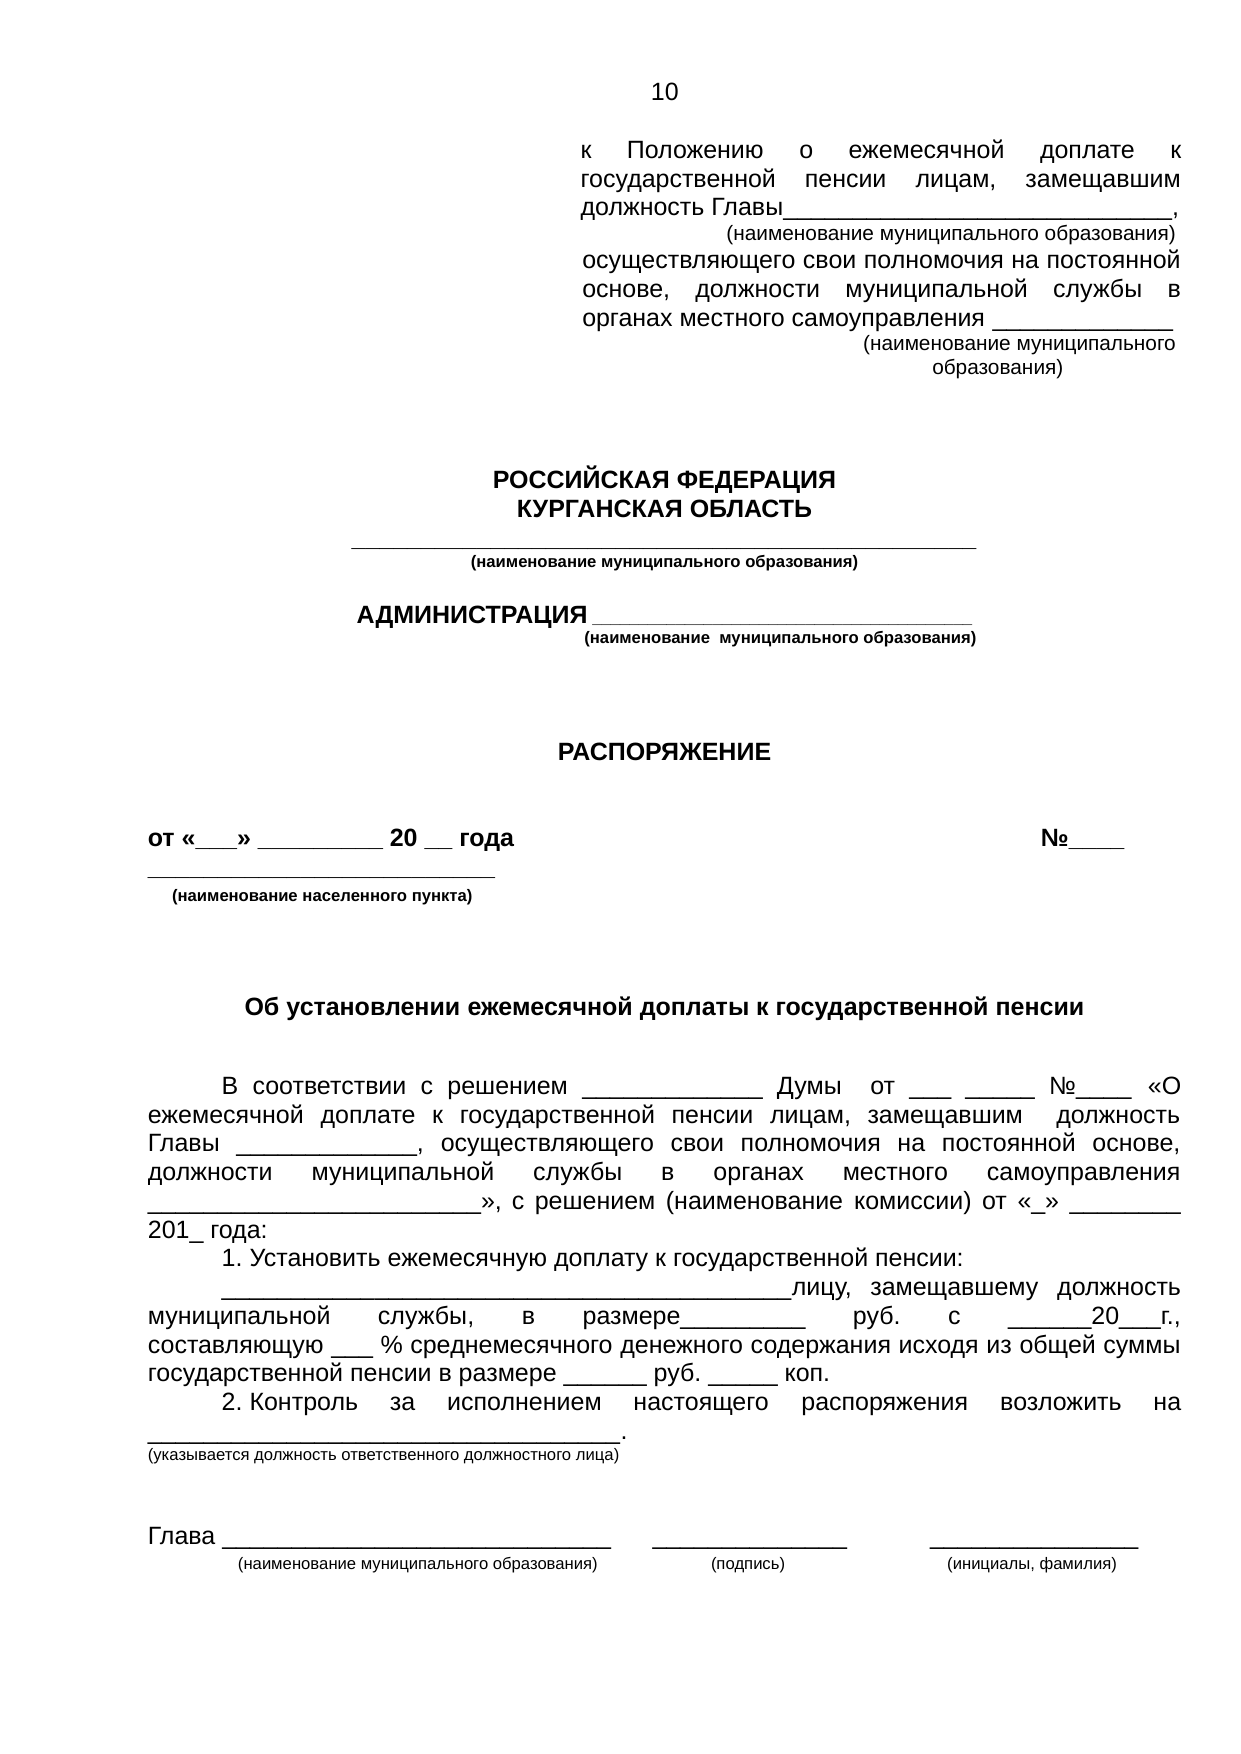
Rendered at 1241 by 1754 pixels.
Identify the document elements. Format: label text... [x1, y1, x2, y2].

title РАСПОРЯЖЕНИЕ [148, 737, 1181, 765]
text (наименование муниципального образования) [148, 628, 1181, 647]
text _________________________________________лицу, замещавшему должность муниципальной службы, в размере_________ руб. с ______20___г., составляющую ___ % среднемесячного денежного содержания исходя из общей суммы государственной пенсии в размере ______ руб. _____ коп. [148, 1272, 1181, 1387]
text 1. Установить ежемесячную доплату к государственной пенсии: [148, 1243, 1181, 1272]
text АДМИНИСТРАЦИЯ _________________________________________ [148, 599, 1181, 628]
text (указывается должность ответственного должностного лица) [148, 1445, 1181, 1464]
text (наименование муниципального образования) (подпись) (инициалы, фамилия) [148, 1550, 1181, 1574]
text (наименование муниципального образования) [582, 221, 1181, 245]
text _____________________________________________ [148, 523, 1181, 552]
title _________________________ [148, 852, 1181, 880]
text образования) [580, 355, 1181, 379]
text В соответствии с решением _____________ Думы от ___ _____ №____ «О ежемесячной доплате к государственной пенсии лицам, замещавшим должность Главы _____________, осуществляющего свои полномочия на постоянной основе, должности муниципальной службы в органах местного самоуправления ________________________», с решением (наименование комиссии) от «_» ________ 201_ года: [148, 1071, 1181, 1243]
title КУРГАНСКАЯ ОБЛАСТЬ [148, 494, 1181, 523]
text (наименование муниципального [580, 331, 1181, 355]
text 2. Контроль за исполнением настоящего распоряжения возложить на __________________________________. [148, 1387, 1181, 1445]
text осуществляющего свои полномочия на постоянной основе, должности муниципальной службы в органах местного самоуправления _____________ [582, 245, 1181, 331]
text (наименование муниципального образования) [148, 552, 1181, 571]
text (наименование населенного пункта) [148, 880, 1181, 906]
text Об установлении ежемесячной доплаты к государственной пенсии [148, 992, 1181, 1021]
text к Положению о ежемесячной доплате к государственной пенсии лицам, замещавшим должность Главы____________________________, [580, 135, 1181, 221]
title РОССИЙСКАЯ ФЕДЕРАЦИЯ [148, 465, 1181, 494]
title от «___» _________ 20 __ года №____ [148, 823, 1181, 852]
text Глава ____________________________ ______________ _______________ [148, 1521, 1181, 1550]
